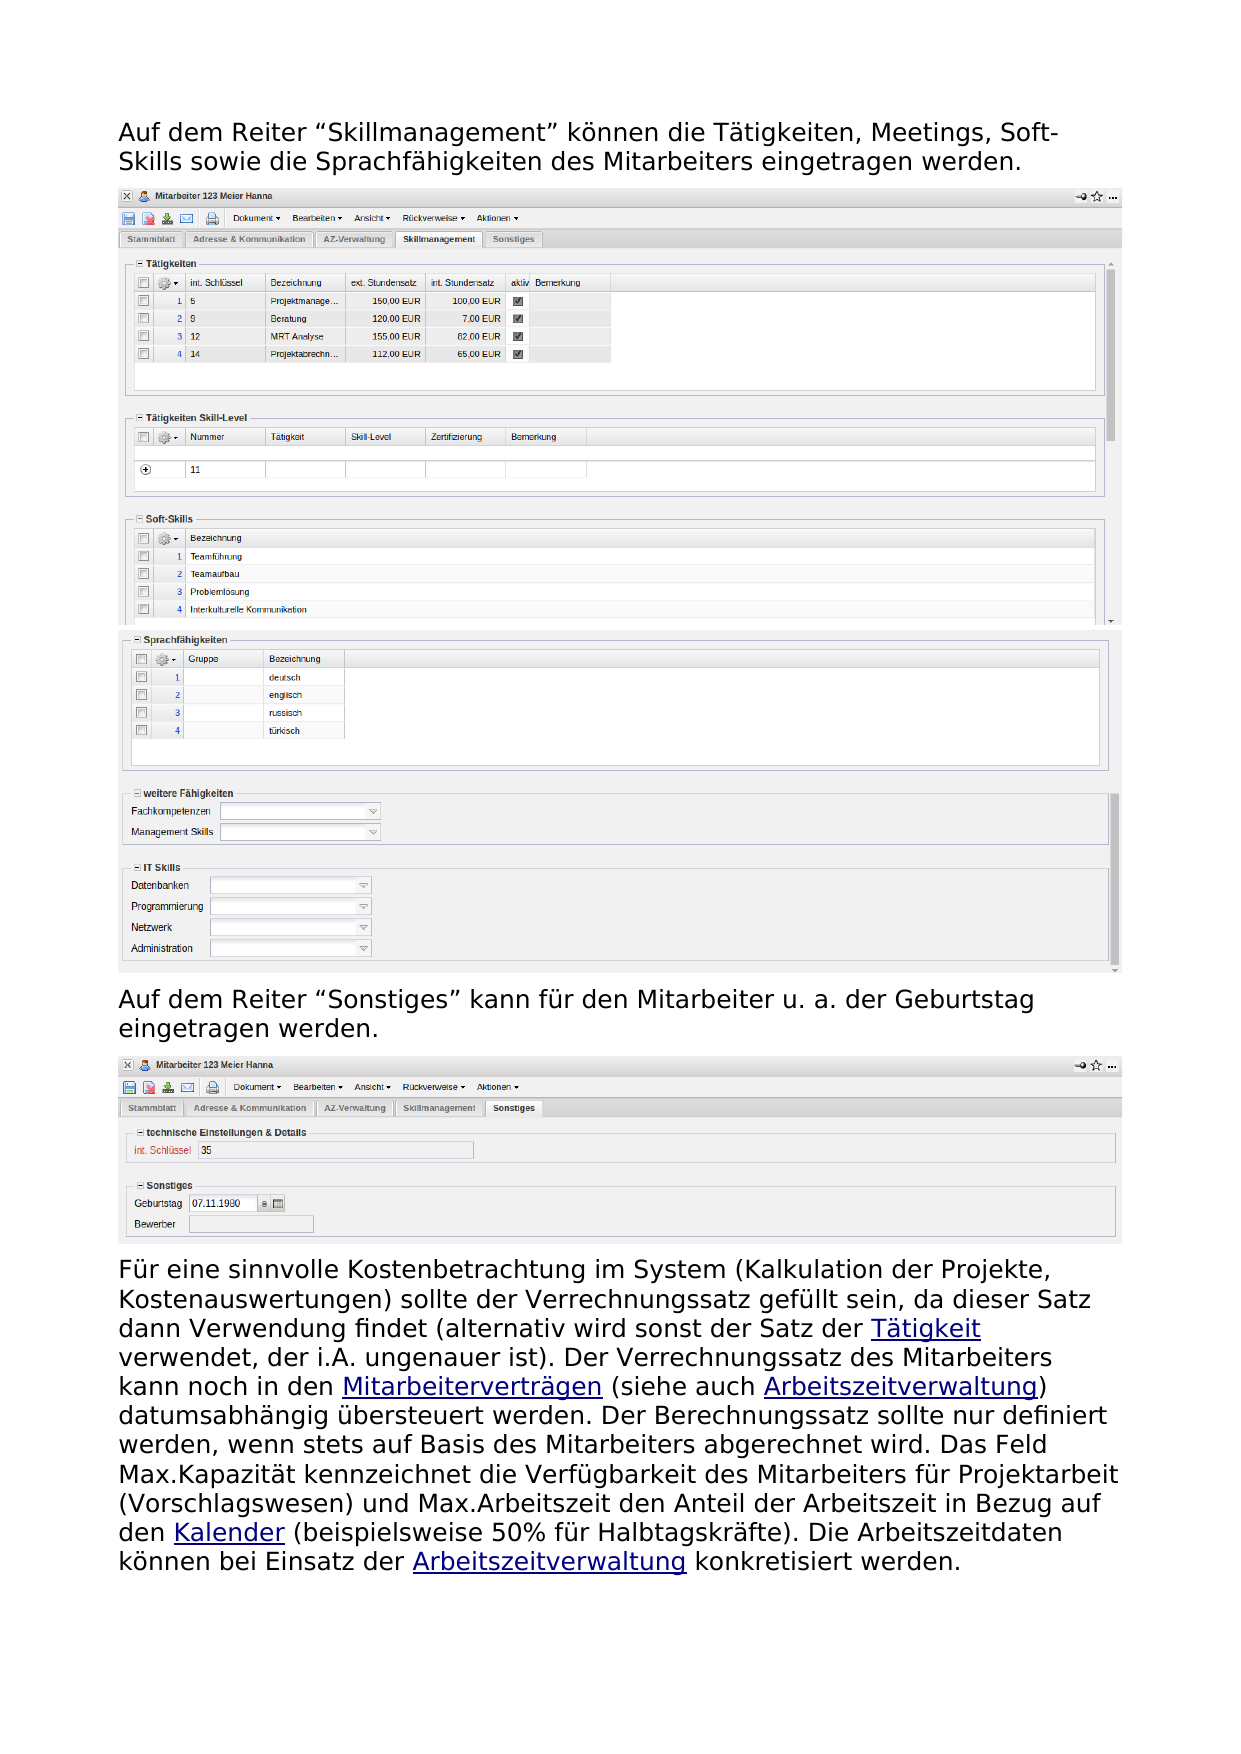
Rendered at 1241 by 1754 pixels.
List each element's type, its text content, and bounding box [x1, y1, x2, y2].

text Auf dem Reiter “Skillmanagement” können die Tätigkeiten, Meetings, Soft-Skills sowie die Sprachfähigkeiten des Mitarbeiters eingetragen werden. [118, 118, 1122, 176]
picture [118, 188, 1123, 625]
picture [118, 630, 1123, 973]
text Auf dem Reiter “Sonstiges” kann für den Mitarbeiter u. a. der Geburtstag eingetragen werden. [118, 985, 1122, 1044]
text Für eine sinnvolle Kostenbetrachtung im System (Kalkulation der Projekte, Kostenauswertungen) sollte der Verrechnungssatz gefüllt sein, da dieser Satz dann Verwendung findet (alternativ wird sonst der Satz der Tätigkeit verwendet, der i.A. ungenauer ist). Der Verrechnungssatz des Mitarbeiters kann noch in den Mitarbeiterverträgen (siehe auch Arbeitszeitverwaltung) datumsabhängig übersteuert werden. Der Berechnungssatz sollte nur definiert werden, wenn stets auf Basis des Mitarbeiters abgerechnet wird. Das Feld Max.Kapazität kennzeichnet die Verfügbarkeit des Mitarbeiters für Projektarbeit (Vorschlagswesen) und Max.Arbeitszeit den Anteil der Arbeitszeit in Bezug auf den Kalender (beispielsweise 50% für Halbtagskräfte). Die Arbeitszeitdaten können bei Einsatz der Arbeitszeitverwaltung konkretisiert werden. [118, 1256, 1122, 1576]
picture [118, 1056, 1123, 1244]
